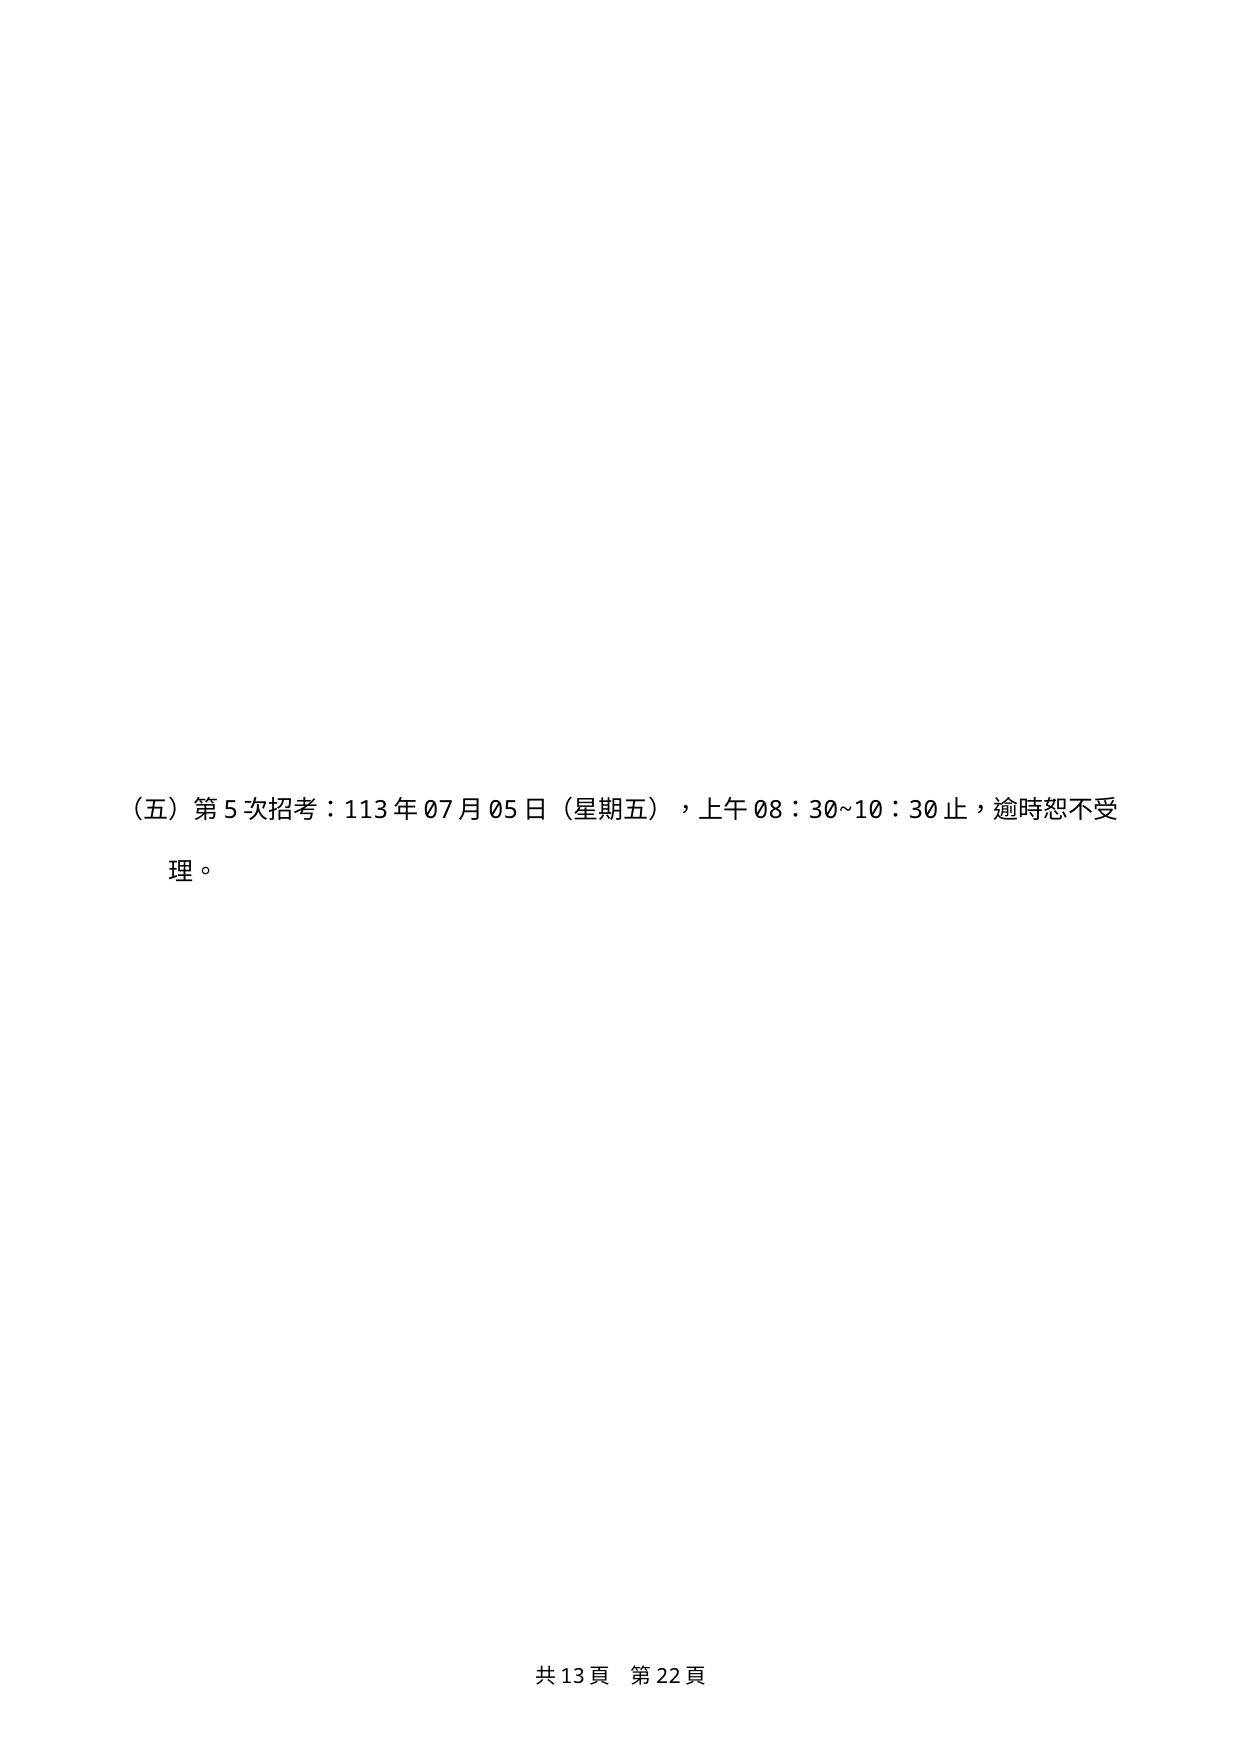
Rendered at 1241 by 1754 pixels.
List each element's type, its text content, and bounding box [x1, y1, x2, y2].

text （五）第5次招考：113年07月05日（星期五），上午08：30~10：30止，逾時恕不受理。 [118, 766, 1122, 891]
